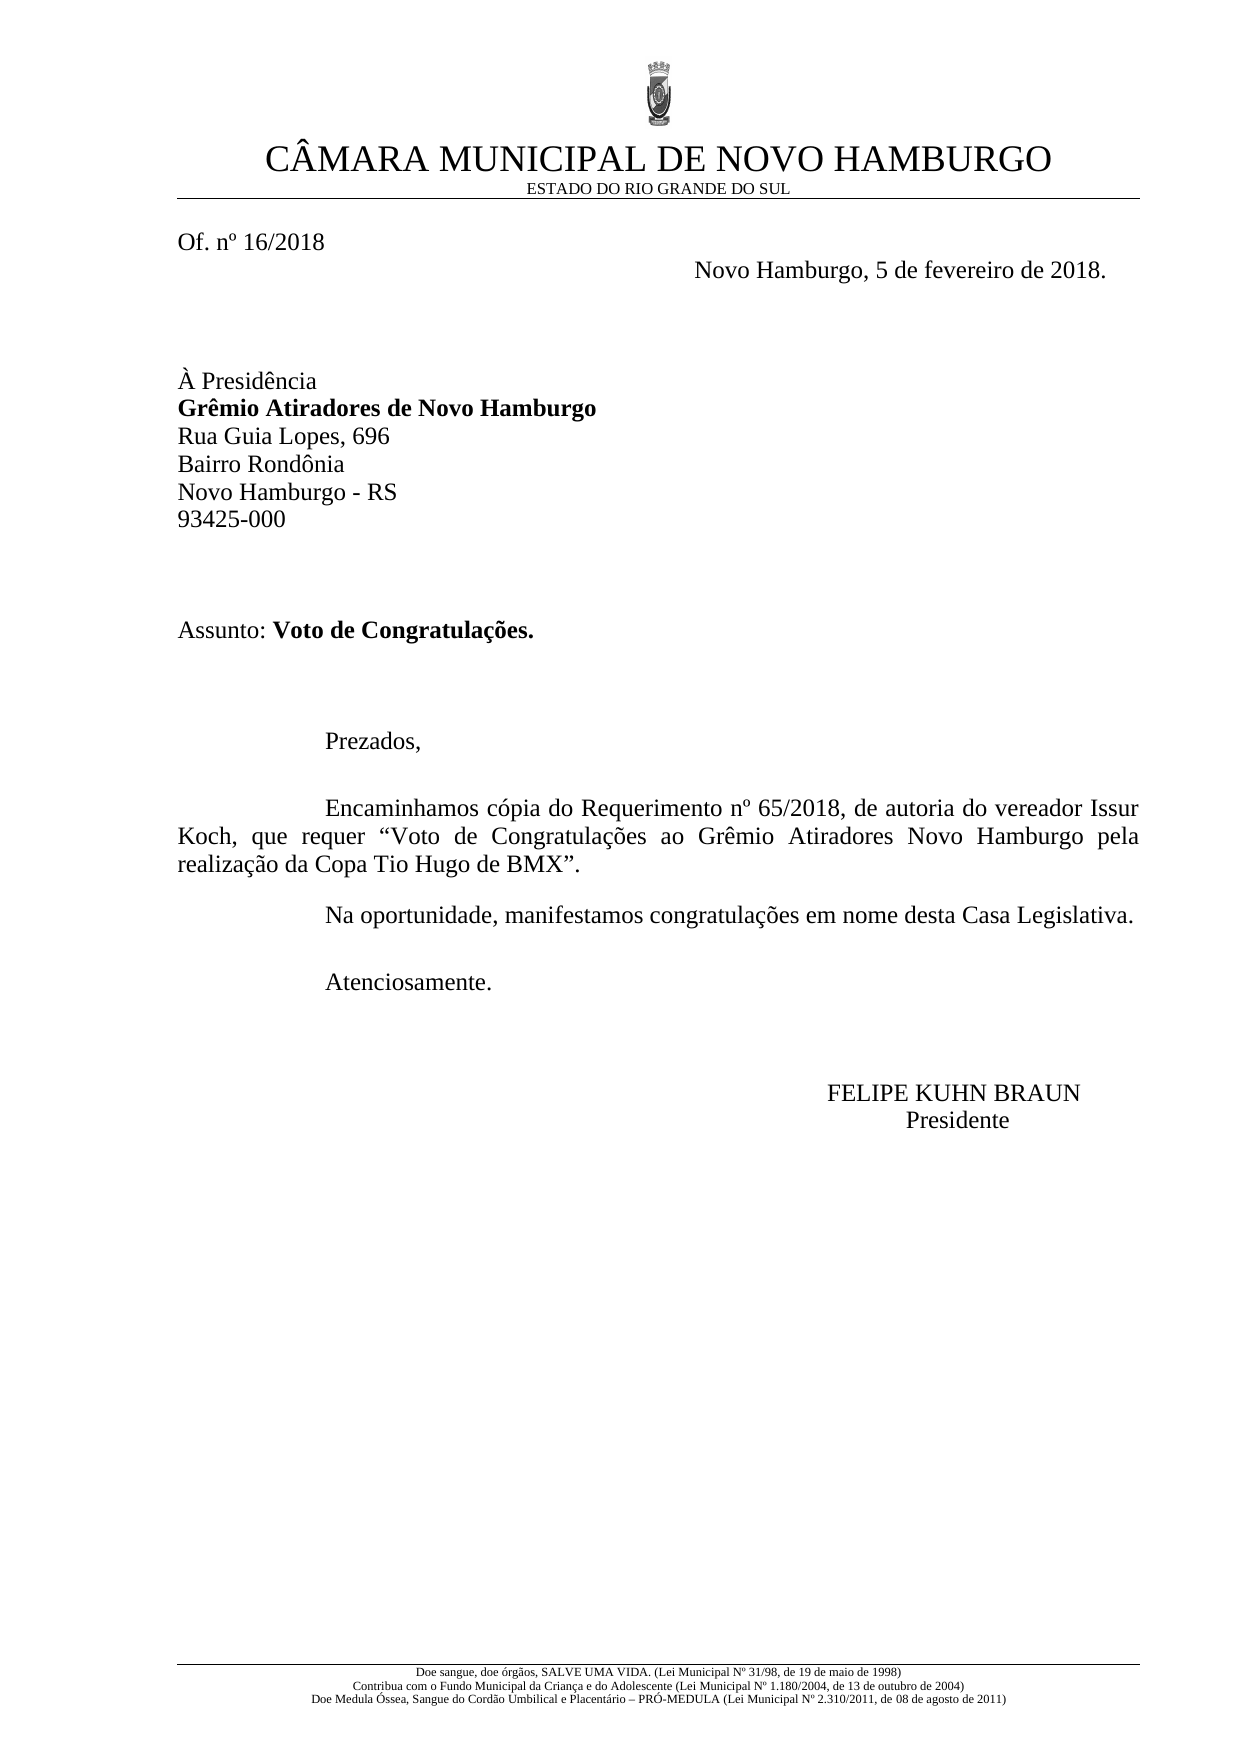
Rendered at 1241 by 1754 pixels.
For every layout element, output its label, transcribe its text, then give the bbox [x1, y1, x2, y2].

text Bairro Rondônia [177, 450, 1140, 478]
text À Presidência [177, 367, 1140, 394]
text Presidente [177, 1107, 1140, 1134]
text Encaminhamos cópia do Requerimento nº 65/2018, de autoria do vereador Issur Koch, que requer “Voto de Congratulações ao Grêmio Atiradores Novo Hamburgo pela realização da Copa Tio Hugo de BMX”. [177, 794, 1140, 877]
text Grêmio Atiradores de Novo Hamburgo [177, 394, 1140, 422]
text Novo Hamburgo - RS [177, 478, 1140, 505]
text Assunto: Voto de Congratulações. [177, 616, 1140, 644]
text Novo Hamburgo, 5 de fevereiro de 2018. [177, 256, 1140, 284]
text Rua Guia Lopes, 696 [177, 422, 1140, 450]
text Prezados, [177, 727, 1140, 755]
text Na oportunidade, manifestamos congratulações em nome desta Casa Legislativa. [177, 901, 1140, 929]
text Of. nº 16/2018 [177, 228, 1140, 256]
text Atenciosamente. [177, 968, 1140, 996]
text 93425-000 [177, 505, 1140, 533]
text FELIPE KUHN BRAUN [177, 1079, 1140, 1107]
